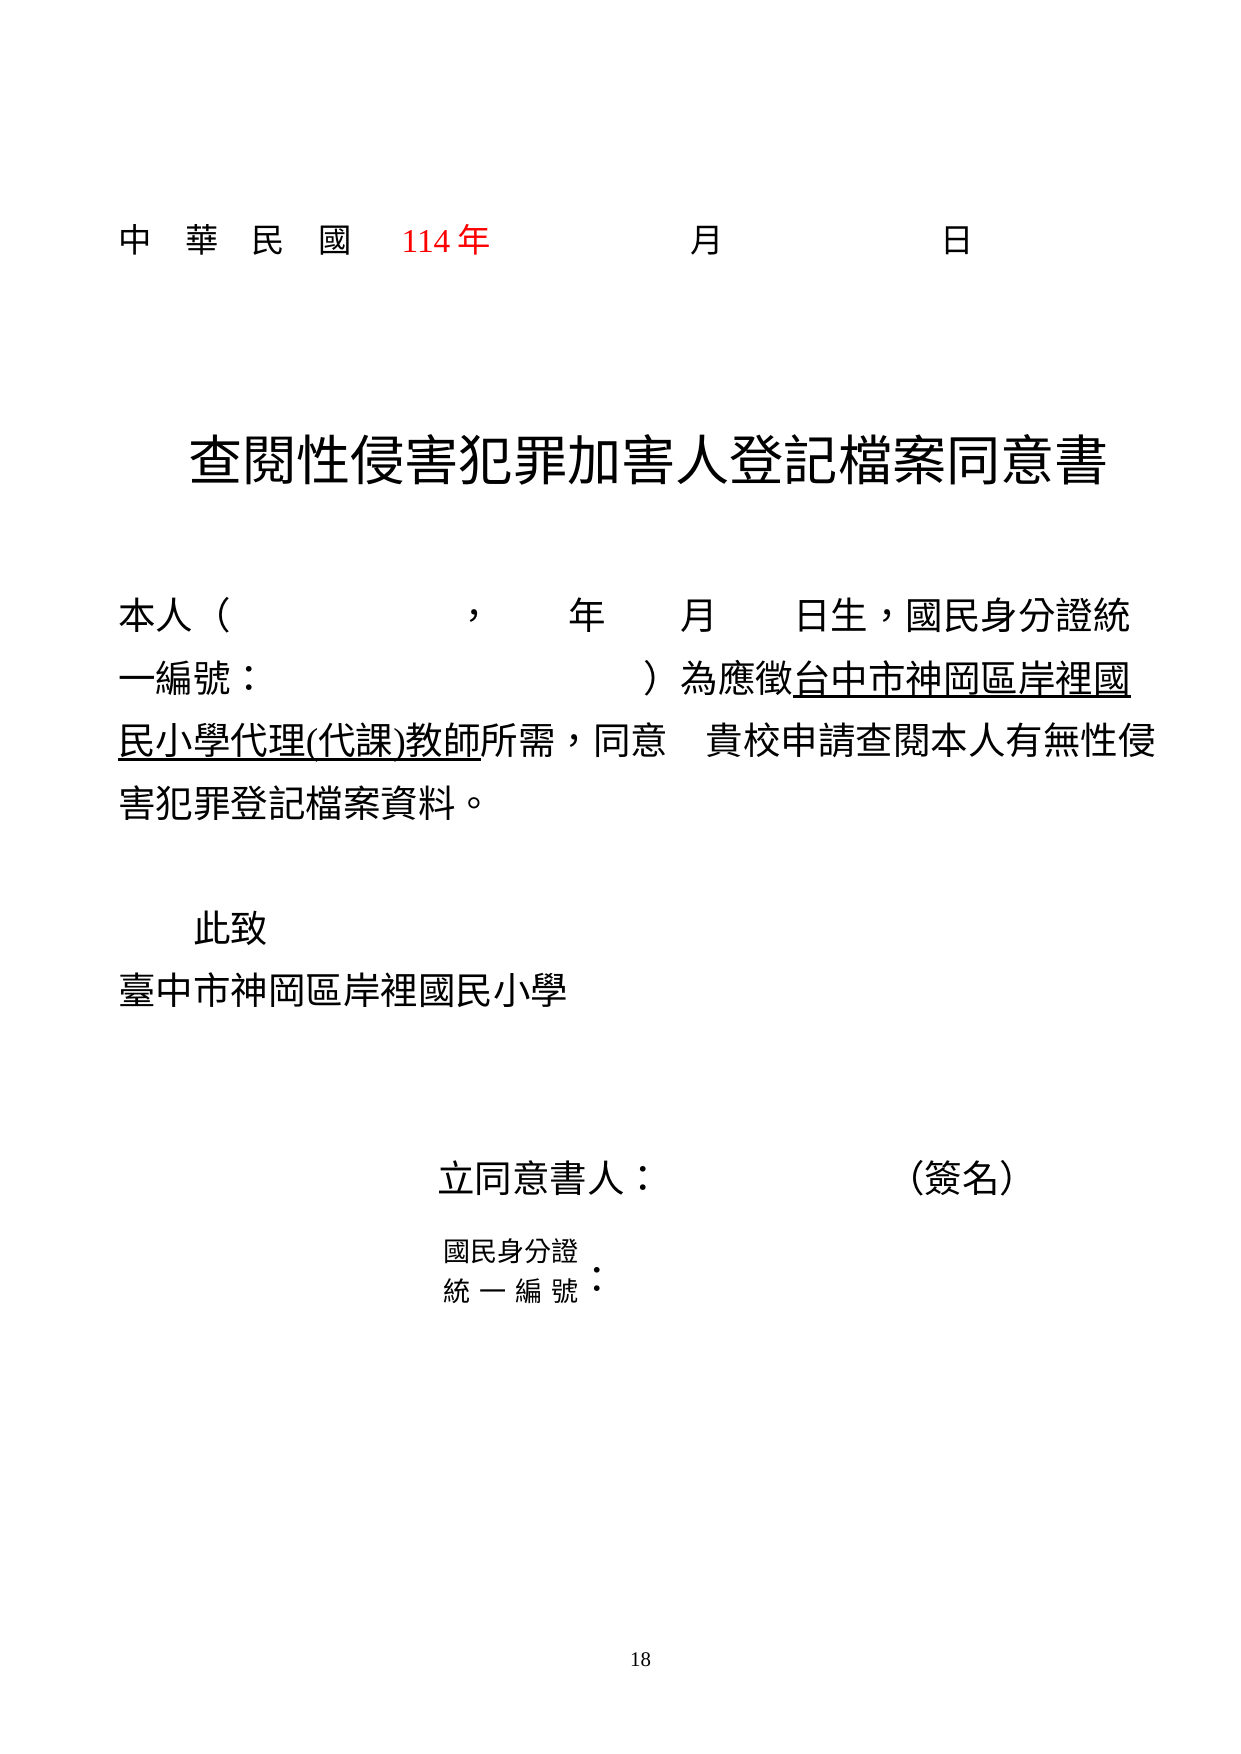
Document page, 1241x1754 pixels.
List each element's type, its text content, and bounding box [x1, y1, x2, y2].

text 國民身分證統一編號： [118, 1197, 1162, 1322]
text 臺中市神岡區岸裡國民小學 [118, 947, 1162, 1009]
text 此致 [118, 884, 1162, 947]
text 中 華 民 國 114年 月 日 [118, 197, 1162, 259]
text 立同意書人： （簽名） [118, 1134, 1162, 1197]
text [118, 1384, 1012, 1447]
text 本人（ ， 年 月 日生，國民身分證統一編號： ）為應徵台中市神岡區岸裡國民小學代理(代課)教師所需，同意 貴校申請查閱本人有無性侵害犯罪登記檔案資料。 [118, 572, 1162, 822]
text 查閱性侵害犯罪加害人登記檔案同意書 [118, 384, 1178, 509]
